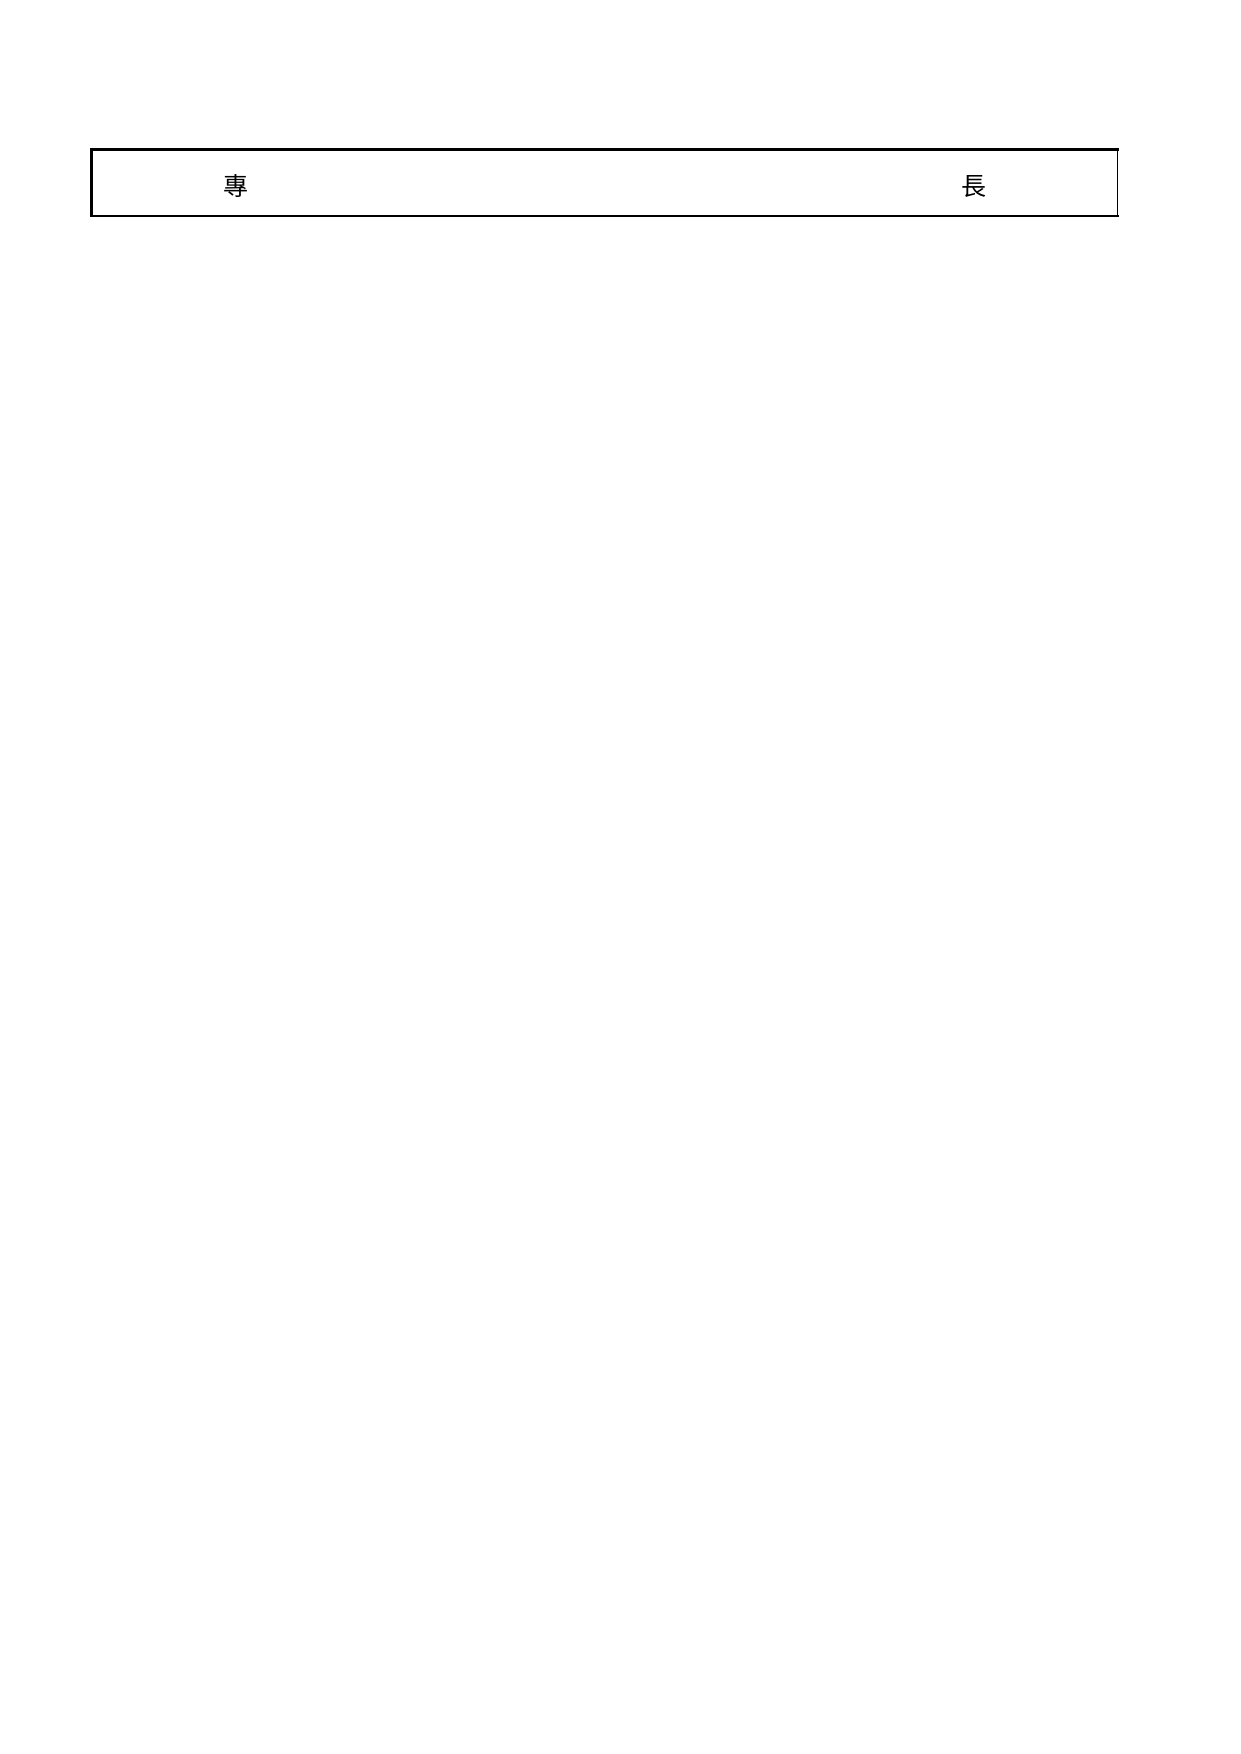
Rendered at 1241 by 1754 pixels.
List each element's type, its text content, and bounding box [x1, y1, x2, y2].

table_header [1118, 148, 1154, 215]
table_header 專 長 [93, 151, 1117, 215]
